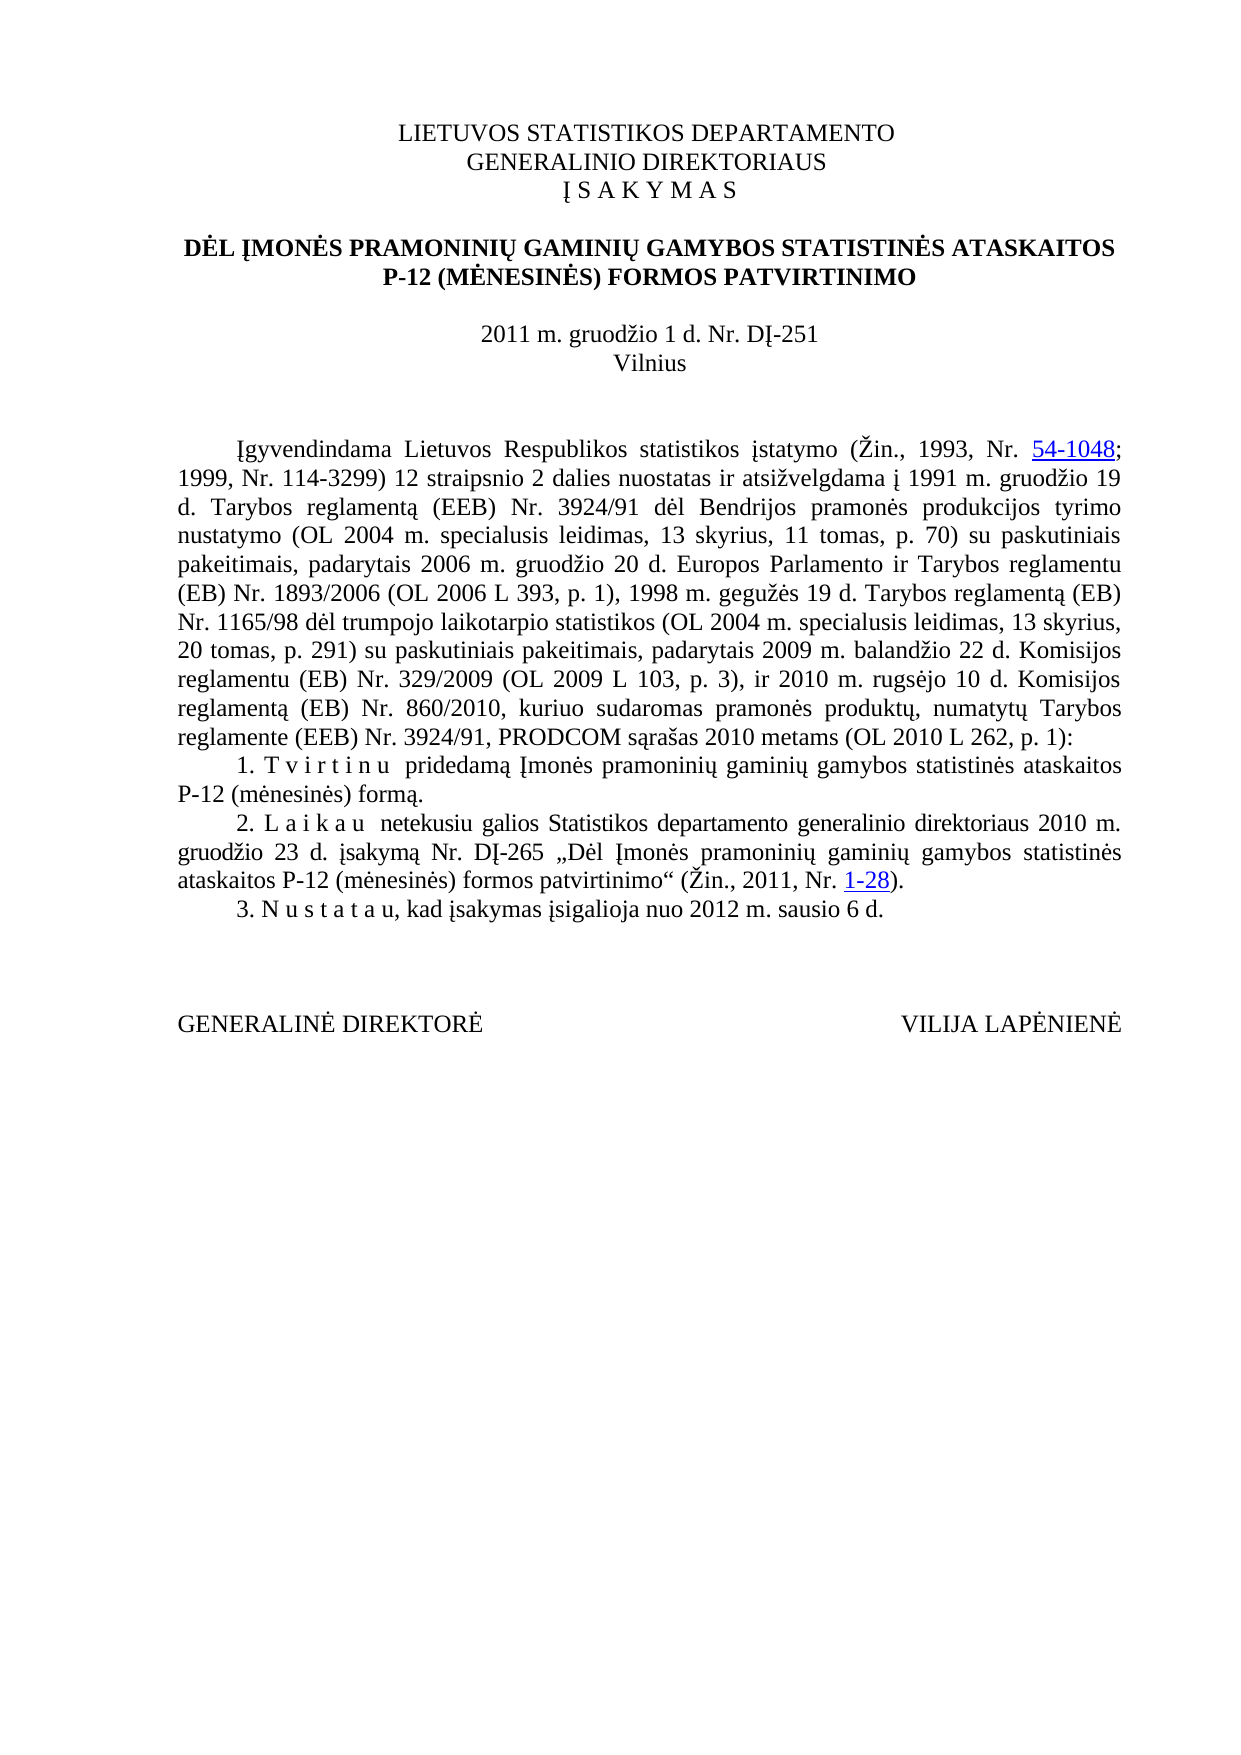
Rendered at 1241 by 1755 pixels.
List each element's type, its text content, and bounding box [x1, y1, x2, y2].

text ĮSAKYMAS [177, 176, 1122, 204]
text LIETUVOS STATISTIKOS DEPARTAMENTO [177, 118, 1122, 147]
text 2011 m. gruodžio 1 d. Nr. DĮ-251 [177, 319, 1122, 348]
text Generalinė direktorė Vilija Lapėnienė [177, 1009, 1122, 1038]
text Įgyvendindama Lietuvos Respublikos statistikos įstatymo (Žin., 1993, Nr. 54-1048; 1999, Nr. 114-3299) 12 straipsnio 2 dalies nuostatas ir atsižvelgdama į 1991 m. gruodžio 19 d. Tarybos reglamentą (EEB) Nr. 3924/91 dėl Bendrijos pramonės produkcijos tyrimo nustatymo (OL 2004 m. specialusis leidimas, 13 skyrius, 11 tomas, p. 70) su paskutiniais pakeitimais, padarytais 2006 m. gruodžio 20 d. Europos Parlamento ir Tarybos reglamentu (EB) Nr. 1893/2006 (OL 2006 L 393, p. 1), 1998 m. gegužės 19 d. Tarybos reglamentą (EB) Nr. 1165/98 dėl trumpojo laikotarpio statistikos (OL 2004 m. specialusis leidimas, 13 skyrius, 20 tomas, p. 291) su paskutiniais pakeitimais, padarytais 2009 m. balandžio 22 d. Komisijos reglamentu (EB) Nr. 329/2009 (OL 2009 L 103, p. 3), ir 2010 m. rugsėjo 10 d. Komisijos reglamentą (EB) Nr. 860/2010, kuriuo sudaromas pramonės produktų, numatytų Tarybos reglamente (EEB) Nr. 3924/91, PRODCOM sąrašas 2010 metams (OL 2010 L 262, p. 1): [177, 434, 1122, 751]
text 2. Laikau netekusiu galios Statistikos departamento generalinio direktoriaus 2010 m. gruodžio 23 d. įsakymą Nr. DĮ-265 „Dėl Įmonės pramoninių gaminių gamybos statistinės ataskaitos P-12 (mėnesinės) formos patvirtinimo“ (Žin., 2011, Nr. 1-28). [177, 808, 1122, 894]
text 3. Nustatau, kad įsakymas įsigalioja nuo 2012 m. sausio 6 d. [177, 894, 1122, 923]
text DĖL ĮMONĖS PRAMONINIŲ GAMINIŲ GAMYBOS STATISTINĖS ATASKAITOS P-12 (MĖNESINĖS) FORMOS PATVIRTINIMO [177, 233, 1122, 291]
text 1. Tvirtinu pridedamą Įmonės pramoninių gaminių gamybos statistinės ataskaitos P-12 (mėnesinės) formą. [177, 751, 1122, 808]
text GENERALINIO DIREKTORIAUS [177, 147, 1122, 176]
text Vilnius [177, 348, 1122, 377]
